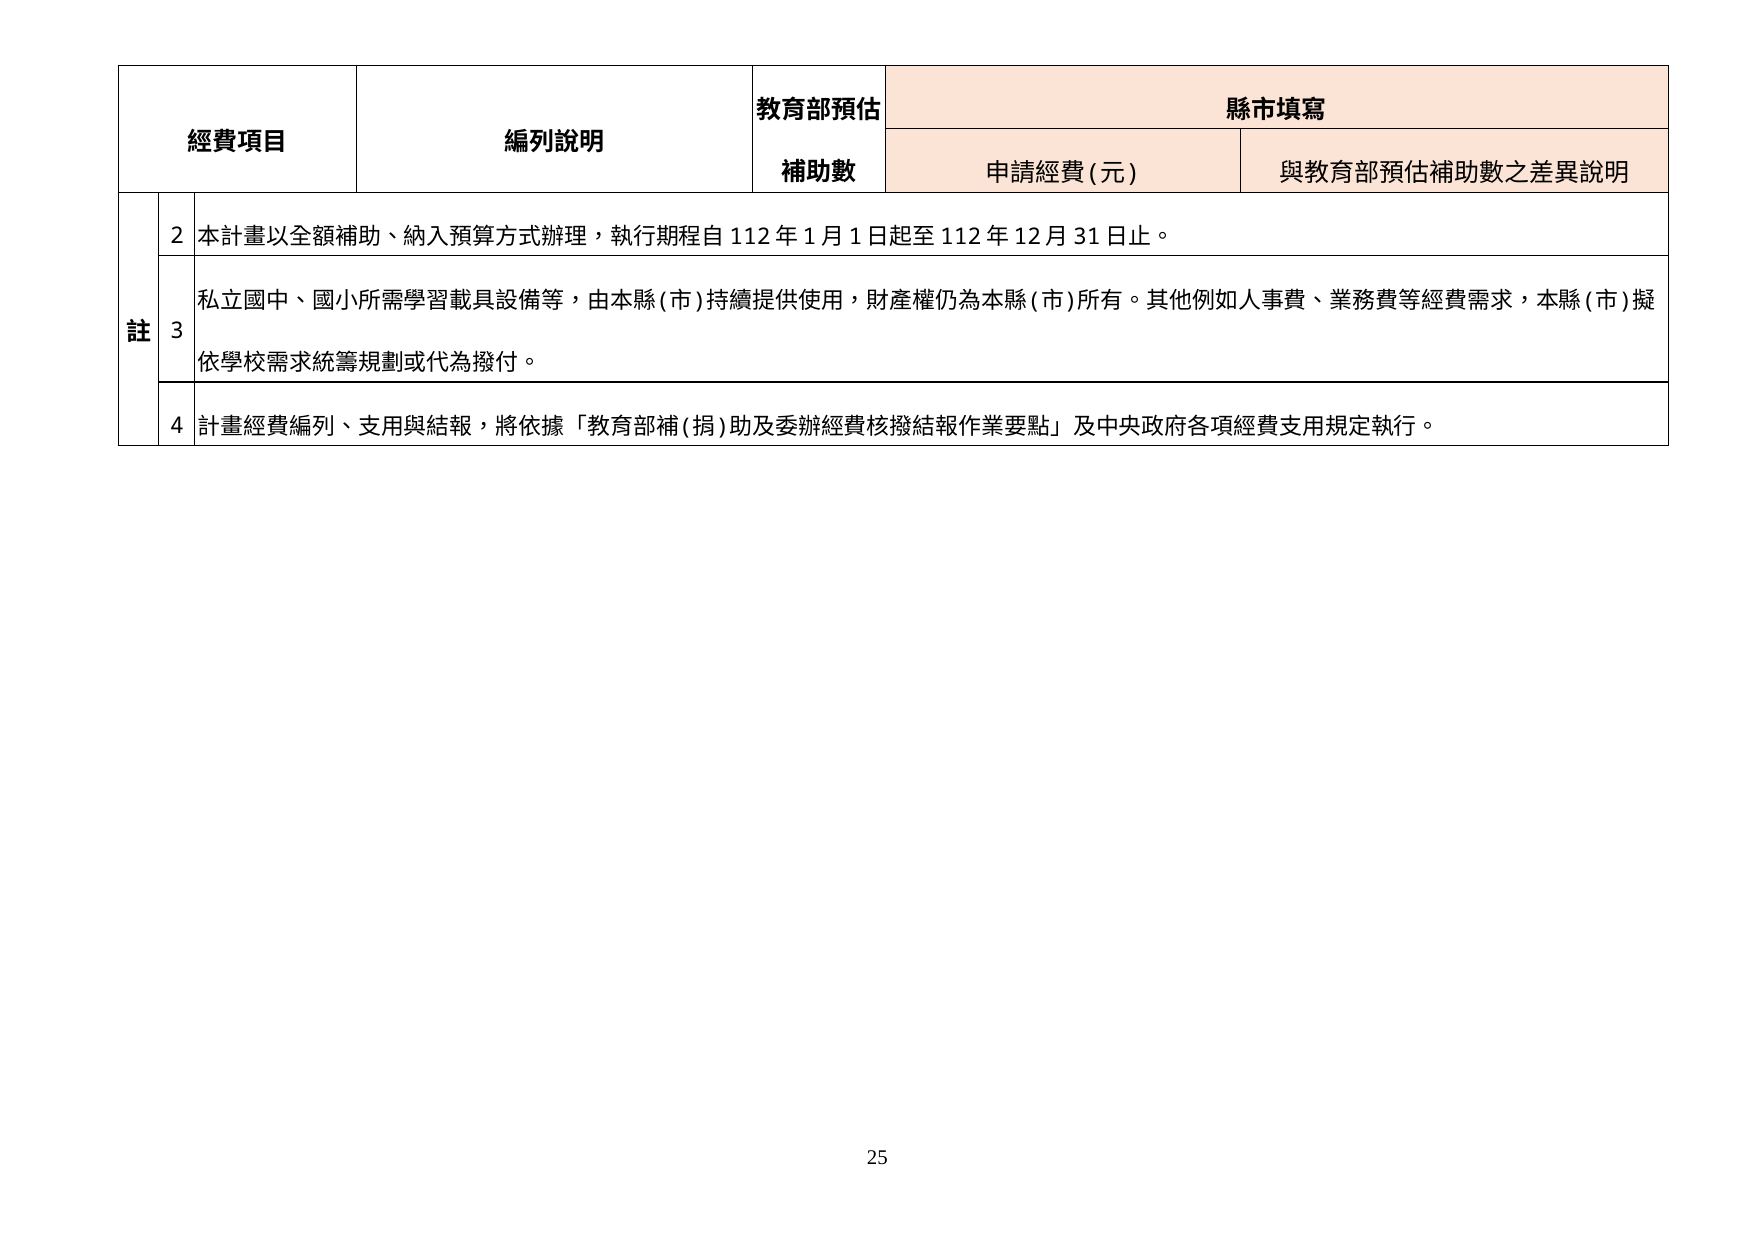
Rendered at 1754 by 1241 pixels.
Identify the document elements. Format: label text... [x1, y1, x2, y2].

table_cell 本計畫以全額補助、納入預算方式辦理，執行期程自112年1月1日起至112年12月31日止。 [195, 193, 1668, 255]
table_cell 3 [159, 256, 194, 381]
table_cell 與教育部預估補助數之差異說明 (經費需求說明) [1241, 129, 1668, 192]
table_cell 私立國中、國小所需學習載具設備等，由本縣(市)持續提供使用，財產權仍為本縣(市)所有。其他例如人事費、業務費等經費需求，本縣(市)擬依學校需求統籌規劃或代為撥付。 [195, 256, 1668, 381]
table_header 教育部預估補助數(元) [753, 66, 885, 192]
table_cell 申請經費(元) [886, 129, 1240, 192]
table_header 經費項目 [119, 66, 356, 192]
table_header 縣市填寫 [886, 66, 1668, 128]
table_cell 4 [159, 383, 194, 445]
table_header 編列說明 [357, 66, 752, 192]
table_cell 計畫經費編列、支用與結報，將依據「教育部補(捐)助及委辦經費核撥結報作業要點」及中央政府各項經費支用規定執行。 [195, 383, 1668, 445]
table_cell 2 [159, 193, 194, 255]
table_cell 註 [119, 193, 158, 445]
